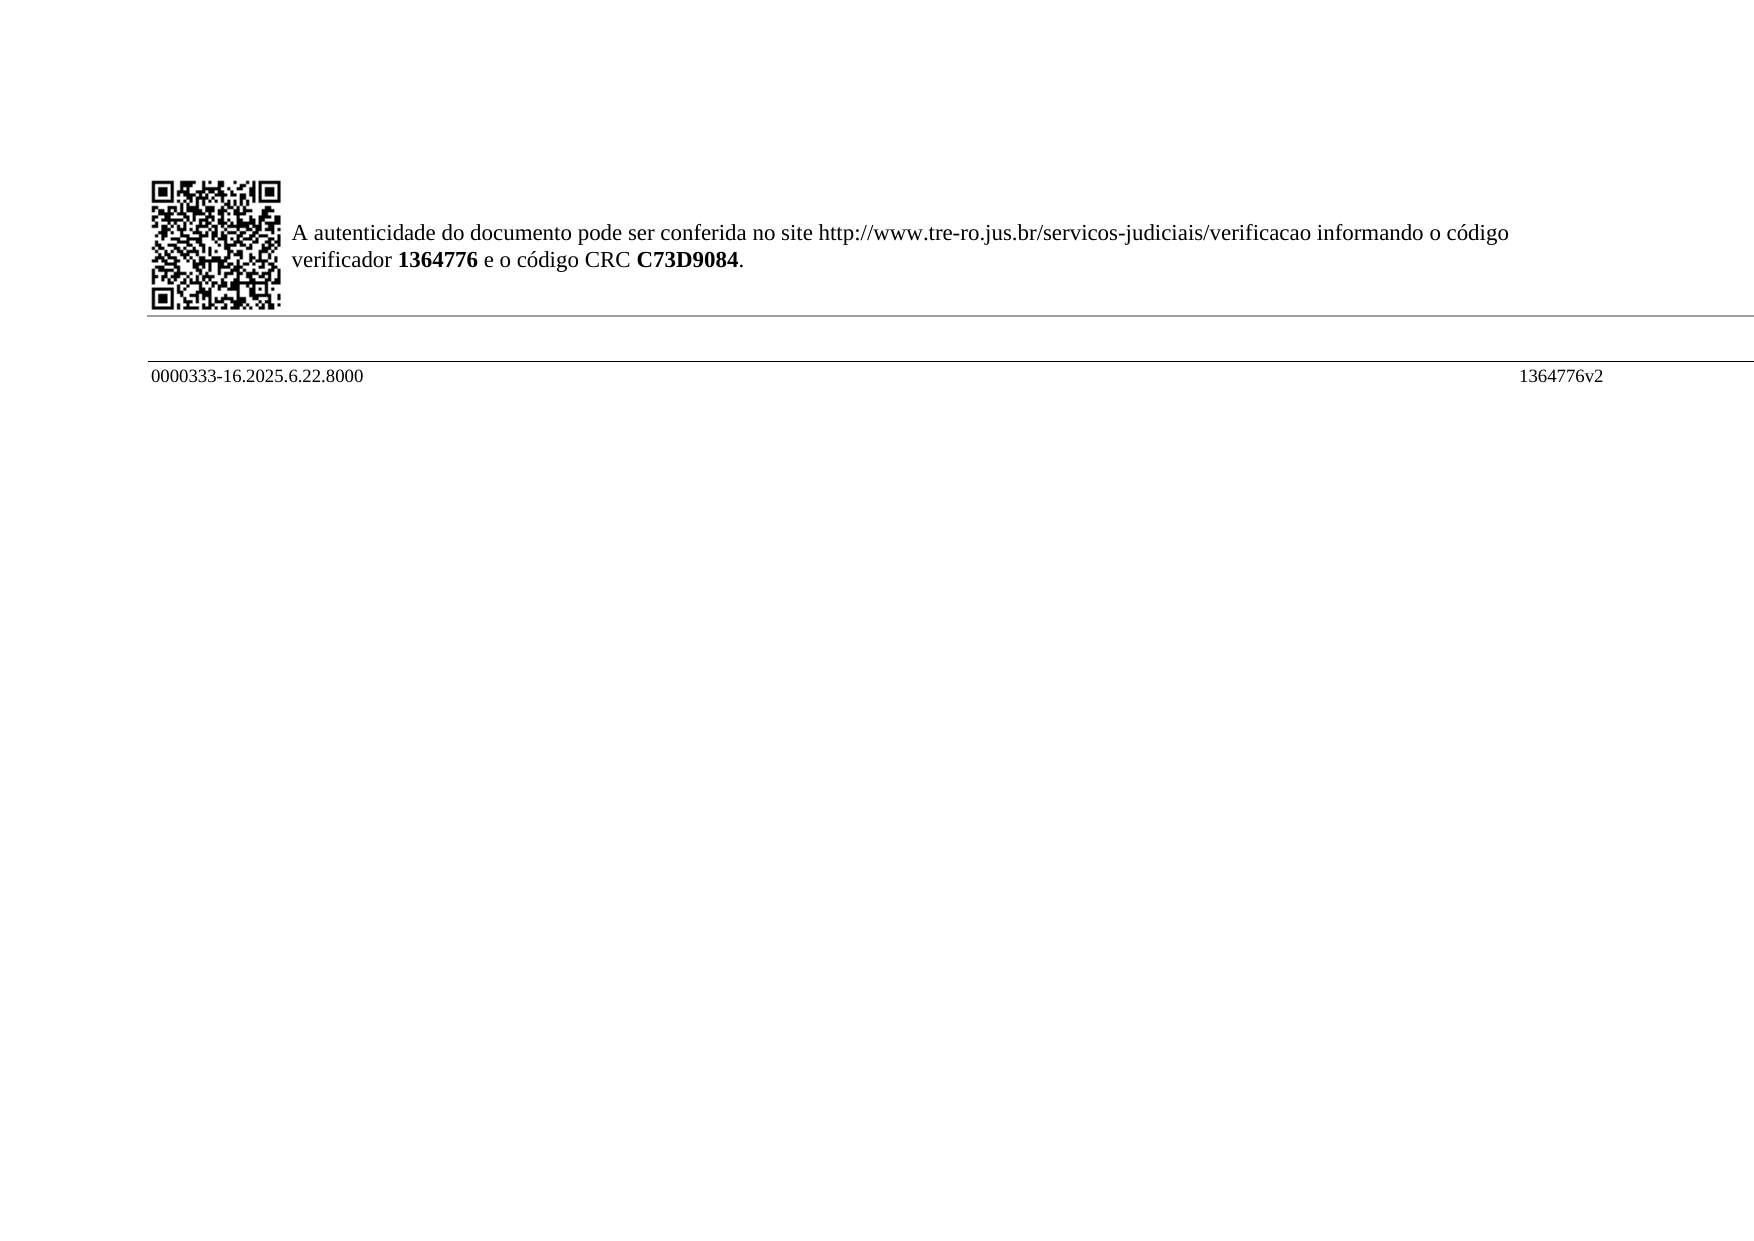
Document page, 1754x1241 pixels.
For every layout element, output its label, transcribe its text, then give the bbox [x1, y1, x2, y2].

table_header A autenticidade do documento pode ser conferida no site http://www.tre-ro.jus.br/servicos-judiciais/verificacao informando o código verificador 1364776 e o código CRC C73D9084. [290, 177, 1606, 314]
table_header 0000333-16.2025.6.22.8000 [148, 362, 877, 389]
table_header 1364776v2 [877, 362, 1606, 389]
table_header [148, 177, 290, 314]
